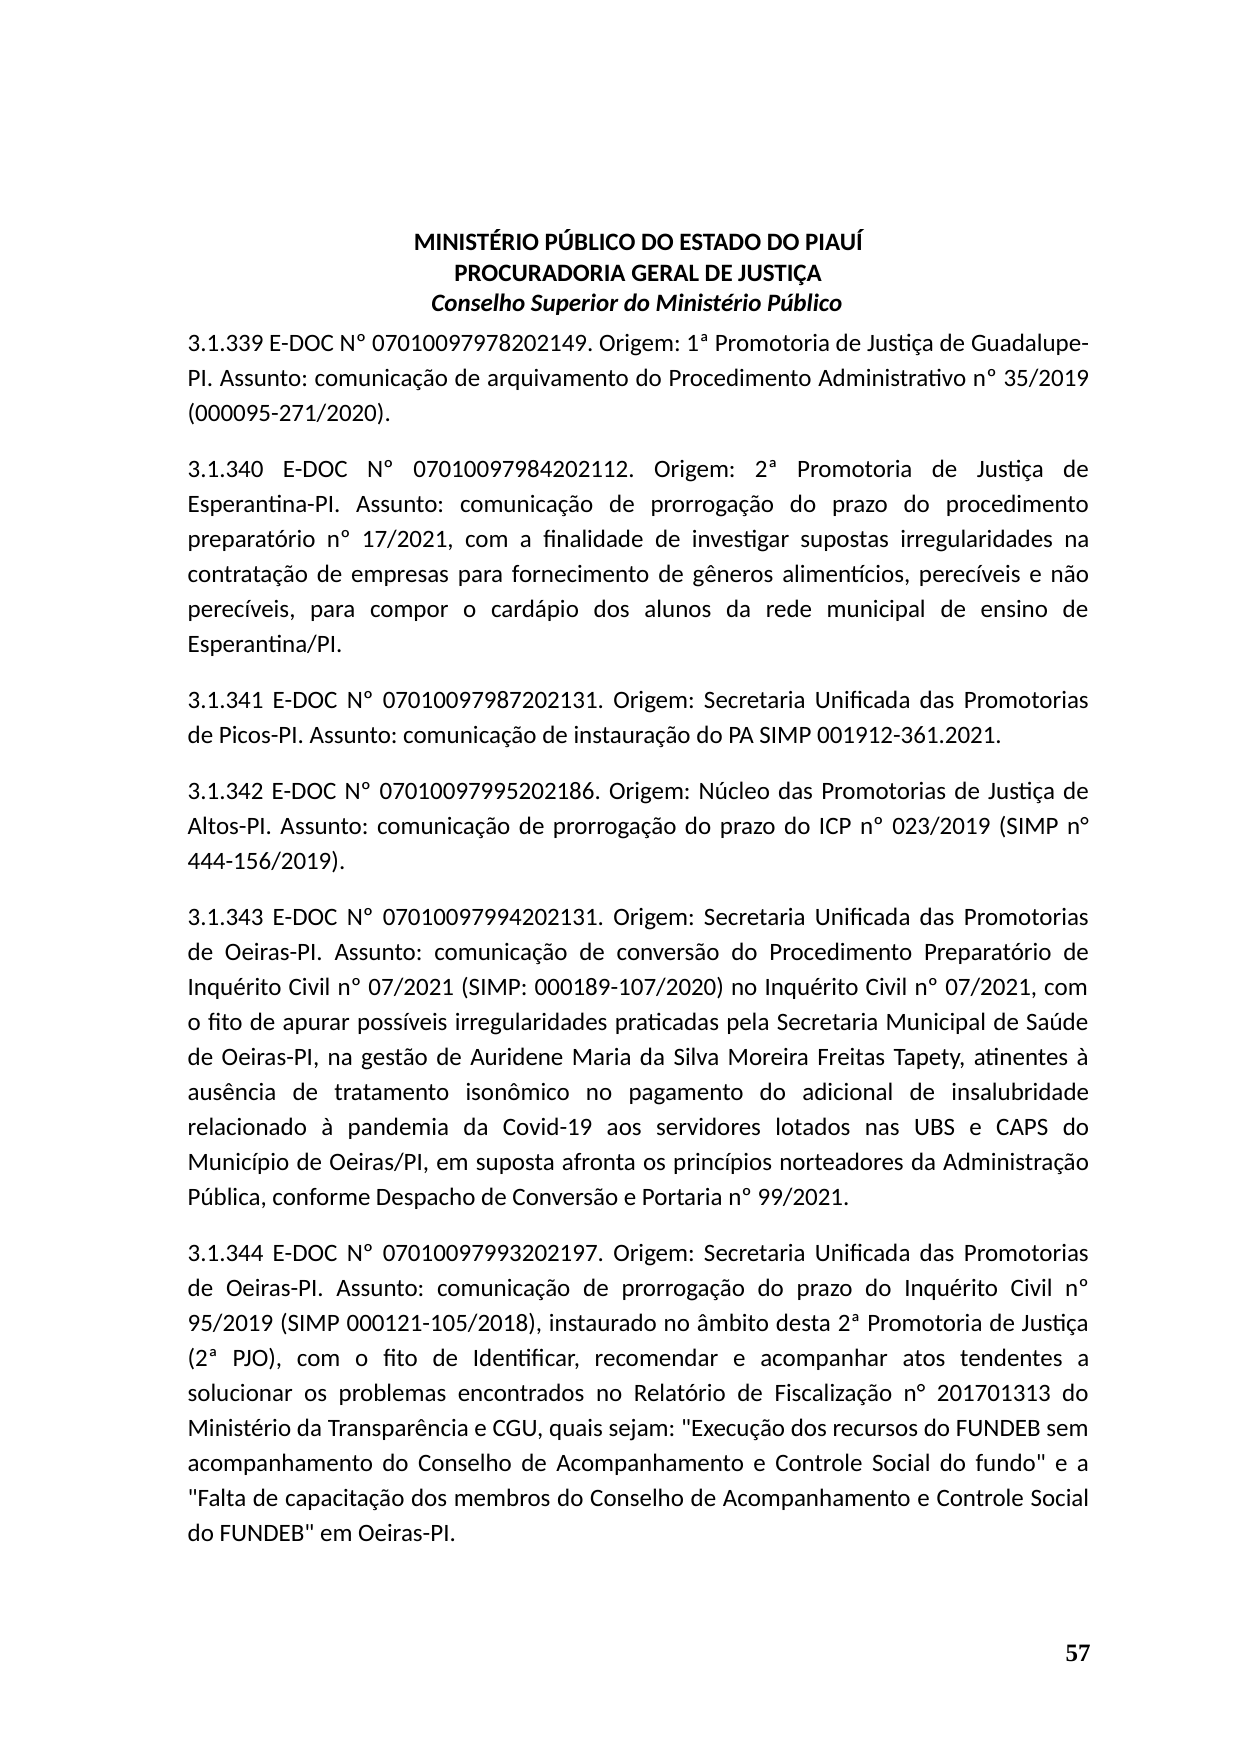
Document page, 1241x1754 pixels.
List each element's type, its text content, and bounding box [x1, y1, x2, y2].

text 3.1.339 E-DOC Nº 07010097978202149. Origem: 1ª Promotoria de Justiça de Guadalupe-PI. Assunto: comunicação de arquivamento do Procedimento Administrativo nº 35/2019 (000095-271/2020). [187, 327, 1090, 428]
text 3.1.343 E-DOC Nº 07010097994202131. Origem: Secretaria Unificada das Promotorias de Oeiras-PI. Assunto: comunicação de conversão do Procedimento Preparatório de Inquérito Civil nº 07/2021 (SIMP: 000189-107/2020) no Inquérito Civil nº 07/2021, com o fito de apurar possíveis irregularidades praticadas pela Secretaria Municipal de Saúde de Oeiras-PI, na gestão de Auridene Maria da Silva Moreira Freitas Tapety, atinentes à ausência de tratamento isonômico no pagamento do adicional de insalubridade relacionado à pandemia da Covid-19 aos servidores lotados nas UBS e CAPS do Município de Oeiras/PI, em suposta afronta os princípios norteadores da Administração Pública, conforme Despacho de Conversão e Portaria nº 99/2021. [187, 901, 1090, 1211]
text 3.1.342 E-DOC Nº 07010097995202186. Origem: Núcleo das Promotorias de Justiça de Altos-PI. Assunto: comunicação de prorrogação do prazo do ICP nº 023/2019 (SIMP n° 444-156/2019). [187, 775, 1090, 876]
text 3.1.344 E-DOC Nº 07010097993202197. Origem: Secretaria Unificada das Promotorias de Oeiras-PI. Assunto: comunicação de prorrogação do prazo do Inquérito Civil nº 95/2019 (SIMP 000121-105/2018), instaurado no âmbito desta 2ª Promotoria de Justiça (2ª PJO), com o fito de Identificar, recomendar e acompanhar atos tendentes a solucionar os problemas encontrados no Relatório de Fiscalização n° 201701313 do Ministério da Transparência e CGU, quais sejam: "Execução dos recursos do FUNDEB sem acompanhamento do Conselho de Acompanhamento e Controle Social do fundo" e a "Falta de capacitação dos membros do Conselho de Acompanhamento e Controle Social do FUNDEB" em Oeiras-PI. [187, 1237, 1090, 1547]
text 3.1.341 E-DOC Nº 07010097987202131. Origem: Secretaria Unificada das Promotorias de Picos-PI. Assunto: comunicação de instauração do PA SIMP 001912-361.2021. [187, 684, 1090, 750]
text 3.1.340 E-DOC Nº 07010097984202112. Origem: 2ª Promotoria de Justiça de Esperantina-PI. Assunto: comunicação de prorrogação do prazo do procedimento preparatório nº 17/2021, com a finalidade de investigar supostas irregularidades na contratação de empresas para fornecimento de gêneros alimentícios, perecíveis e não perecíveis, para compor o cardápio dos alunos da rede municipal de ensino de Esperantina/PI. [187, 453, 1090, 659]
